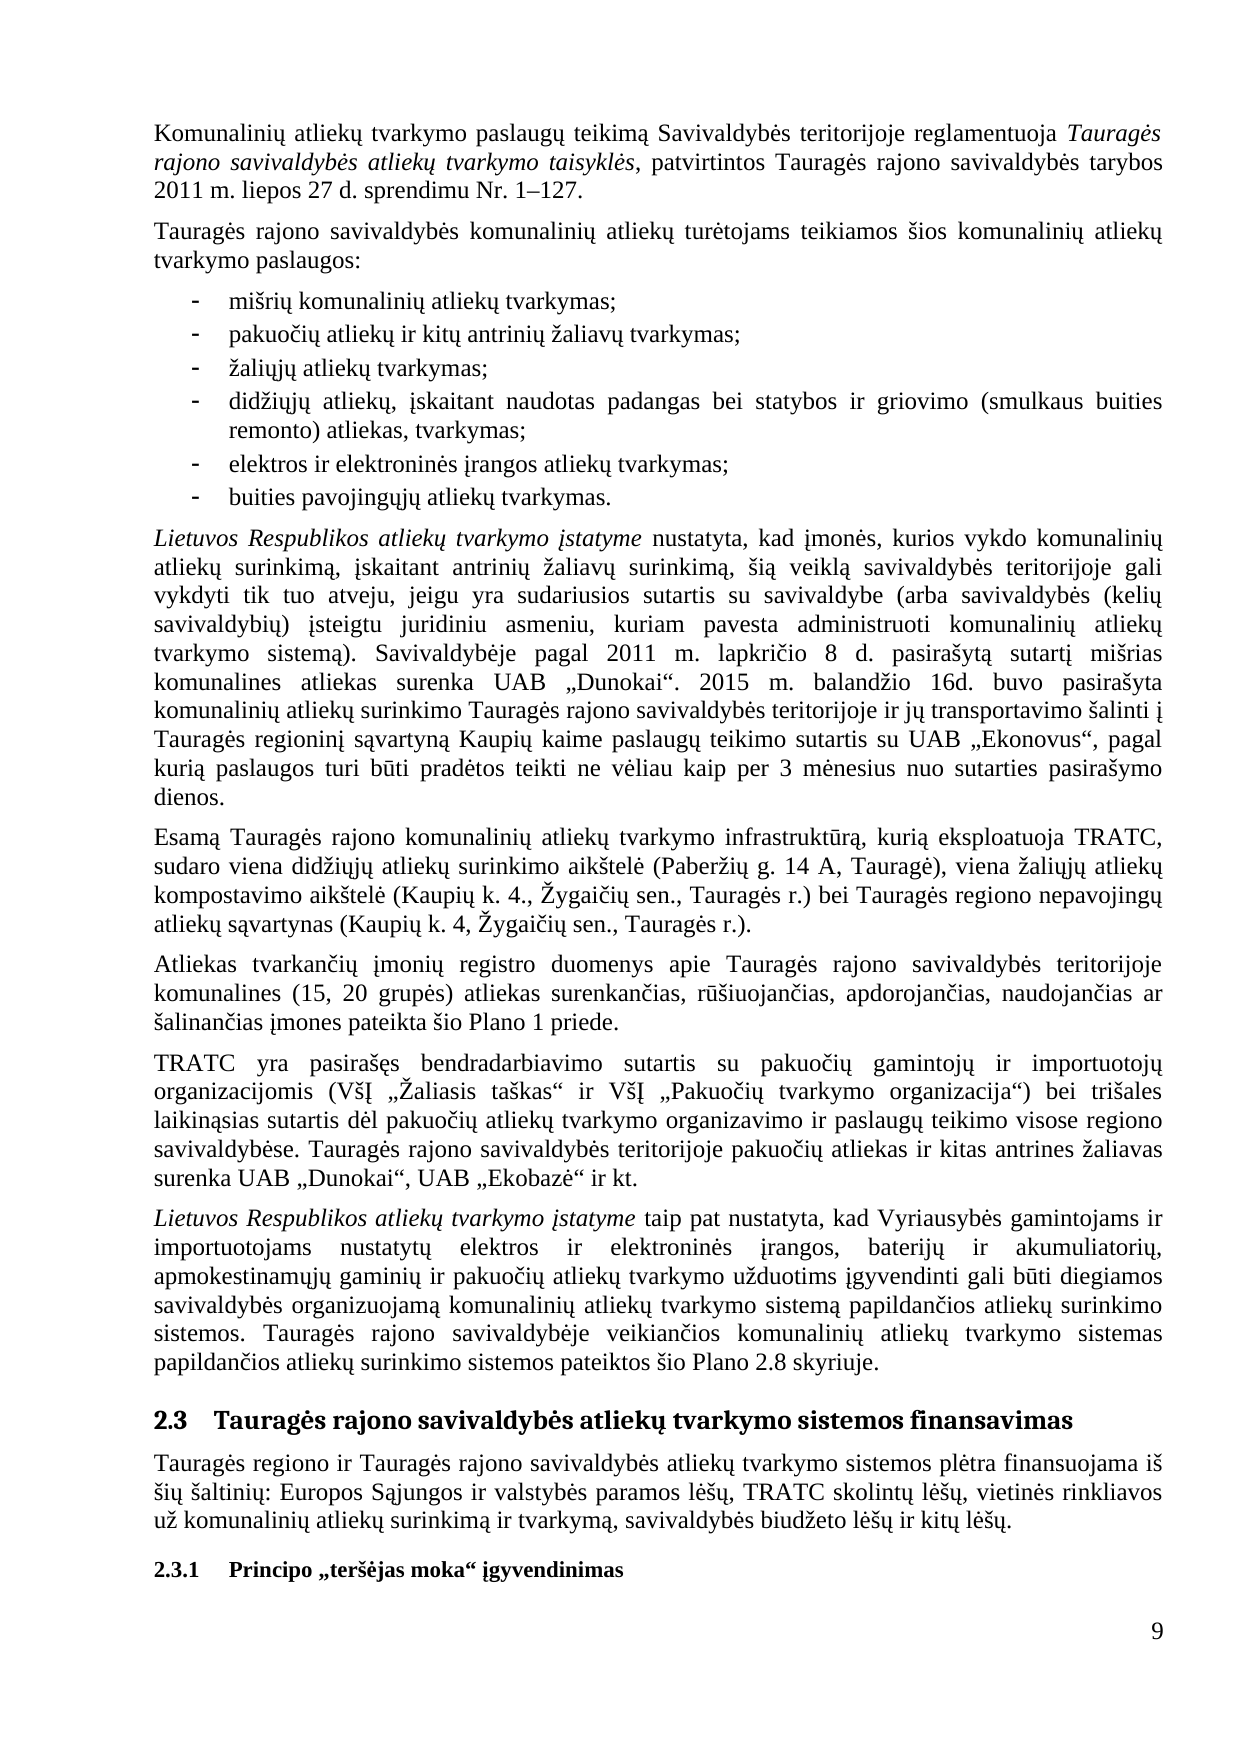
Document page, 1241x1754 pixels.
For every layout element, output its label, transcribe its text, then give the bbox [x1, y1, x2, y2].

text Tauragės rajono savivaldybės komunalinių atliekų turėtojams teikiamos šios komunalinių atliekų tvarkymo paslaugos: [153, 216, 1163, 274]
text Atliekas tvarkančių įmonių registro duomenys apie Tauragės rajono savivaldybės teritorijoje komunalines (15, 20 grupės) atliekas surenkančias, rūšiuojančias, apdorojančias, naudojančias ar šalinančias įmones pateikta šio Plano 1 priede. [153, 949, 1163, 1036]
text Komunalinių atliekų tvarkymo paslaugų teikimą Savivaldybės teritorijoje reglamentuoja Tauragės rajono savivaldybės atliekų tvarkymo taisyklės, patvirtintos Tauragės rajono savivaldybės tarybos 2011 m. liepos 27 d. sprendimu Nr. 1–127. [153, 118, 1163, 204]
text  buities pavojingųjų atliekų tvarkymas. [191, 482, 1163, 511]
text TRATC yra pasirašęs bendradarbiavimo sutartis su pakuočių gamintojų ir importuotojų organizacijomis (VšĮ „Žaliasis taškas“ ir VšĮ „Pakuočių tvarkymo organizacija“) bei trišales laikinąsias sutartis dėl pakuočių atliekų tvarkymo organizavimo ir paslaugų teikimo visose regiono savivaldybėse. Tauragės rajono savivaldybės teritorijoje pakuočių atliekas ir kitas antrines žaliavas surenka UAB „Dunokai“, UAB „Ekobazė“ ir kt. [153, 1048, 1163, 1191]
text 2.3 Tauragės rajono savivaldybės atliekų tvarkymo sistemos finansavimas [153, 1405, 1163, 1436]
text  mišrių komunalinių atliekų tvarkymas; [191, 286, 1163, 314]
text  žaliųjų atliekų tvarkymas; [191, 353, 1163, 382]
text  didžiųjų atliekų, įskaitant naudotas padangas bei statybos ir griovimo (smulkaus buities remonto) atliekas, tvarkymas; [191, 386, 1163, 444]
text Lietuvos Respublikos atliekų tvarkymo įstatyme taip pat nustatyta, kad Vyriausybės gamintojams ir importuotojams nustatytų elektros ir elektroninės įrangos, baterijų ir akumuliatorių, apmokestinamųjų gaminių ir pakuočių atliekų tvarkymo užduotims įgyvendinti gali būti diegiamos savivaldybės organizuojamą komunalinių atliekų tvarkymo sistemą papildančios atliekų surinkimo sistemos. Tauragės rajono savivaldybėje veikiančios komunalinių atliekų tvarkymo sistemas papildančios atliekų surinkimo sistemos pateiktos šio Plano 2.8 skyriuje. [153, 1203, 1163, 1376]
text Esamą Tauragės rajono komunalinių atliekų tvarkymo infrastruktūrą, kurią eksploatuoja TRATC, sudaro viena didžiųjų atliekų surinkimo aikštelė (Paberžių g. 14 A, Tauragė), viena žaliųjų atliekų kompostavimo aikštelė (Kaupių k. 4., Žygaičių sen., Tauragės r.) bei Tauragės regiono nepavojingų atliekų sąvartynas (Kaupių k. 4, Žygaičių sen., Tauragės r.). [153, 822, 1163, 937]
text  pakuočių atliekų ir kitų antrinių žaliavų tvarkymas; [191, 319, 1163, 348]
text 2.3.1 Principo „teršėjas moka“ įgyvendinimas [153, 1556, 1163, 1582]
text Lietuvos Respublikos atliekų tvarkymo įstatyme nustatyta, kad įmonės, kurios vykdo komunalinių atliekų surinkimą, įskaitant antrinių žaliavų surinkimą, šią veiklą savivaldybės teritorijoje gali vykdyti tik tuo atveju, jeigu yra sudariusios sutartis su savivaldybe (arba savivaldybės (kelių savivaldybių) įsteigtu juridiniu asmeniu, kuriam pavesta administruoti komunalinių atliekų tvarkymo sistemą). Savivaldybėje pagal 2011 m. lapkričio 8 d. pasirašytą sutartį mišrias komunalines atliekas surenka UAB „Dunokai“. 2015 m. balandžio 16d. buvo pasirašyta komunalinių atliekų surinkimo Tauragės rajono savivaldybės teritorijoje ir jų transportavimo šalinti į Tauragės regioninį sąvartyną Kaupių kaime paslaugų teikimo sutartis su UAB „Ekonovus“, pagal kurią paslaugos turi būti pradėtos teikti ne vėliau kaip per 3 mėnesius nuo sutarties pasirašymo dienos. [153, 523, 1163, 811]
text  elektros ir elektroninės įrangos atliekų tvarkymas; [191, 449, 1163, 477]
text Tauragės regiono ir Tauragės rajono savivaldybės atliekų tvarkymo sistemos plėtra finansuojama iš šių šaltinių: Europos Sąjungos ir valstybės paramos lėšų, TRATC skolintų lėšų, vietinės rinkliavos už komunalinių atliekų surinkimą ir tvarkymą, savivaldybės biudžeto lėšų ir kitų lėšų. [153, 1448, 1163, 1534]
